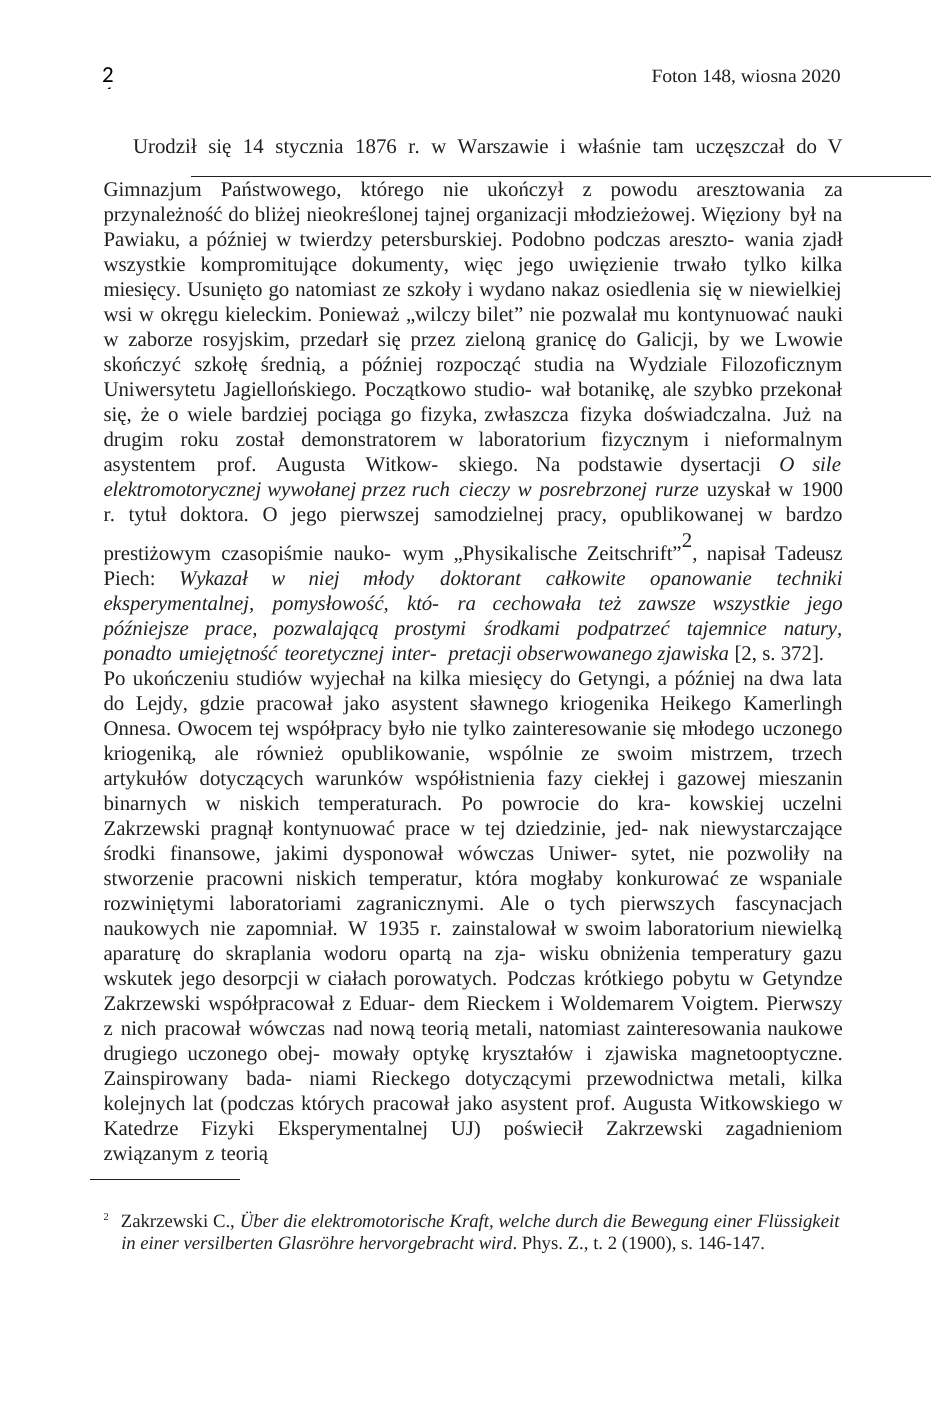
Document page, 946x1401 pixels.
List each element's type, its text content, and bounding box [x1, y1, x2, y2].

text Urodził się 14 stycznia 1876 r. w Warszawie i właśnie tam uczęszczał do V Gimnazjum Państwowego, którego nie ukończył z powodu aresztowania za przynależność do bliżej nieokreślonej tajnej organizacji młodzieżowej. Więziony był na Pawiaku, a później w twierdzy petersburskiej. Podobno podczas areszto- wania zjadł wszystkie kompromitujące dokumenty, więc jego uwięzienie trwało tylko kilka miesięcy. Usunięto go natomiast ze szkoły i wydano nakaz osiedlenia się w niewielkiej wsi w okręgu kieleckim. Ponieważ „wilczy bilet” nie pozwalał mu kontynuować nauki w zaborze rosyjskim, przedarł się przez zieloną granicę do Galicji, by we Lwowie skończyć szkołę średnią, a później rozpocząć studia na Wydziale Filozoficznym Uniwersytetu Jagiellońskiego. Początkowo studio- wał botanikę, ale szybko przekonał się, że o wiele bardziej pociąga go fizyka, zwłaszcza fizyka doświadczalna. Już na drugim roku został demonstratorem w laboratorium fizycznym i nieformalnym asystentem prof. Augusta Witkow- skiego. Na podstawie dysertacji O sile elektromotorycznej wywołanej przez ruch cieczy w posrebrzonej rurze uzyskał w 1900 r. tytuł doktora. O jego pierwszej samodzielnej pracy, opublikowanej w bardzo prestiżowym czasopiśmie nauko- wym „Physikalische Zeitschrift”2, napisał Tadeusz Piech: Wykazał w niej młody doktorant całkowite opanowanie techniki eksperymentalnej, pomysłowość, któ- ra cechowała też zawsze wszystkie jego późniejsze prace, pozwalającą prostymi środkami podpatrzeć tajemnice natury, ponadto umiejętność teoretycznej inter- pretacji obserwowanego zjawiska [2, s. 372]. [103, 134, 843, 664]
text 2 Zakrzewski C., Über die elektromotorische Kraft, welche durch die Bewegung einer Flüssigkeit in einer versilberten Glasröhre hervorgebracht wird. Phys. Z., t. 2 (1900), s. 146-147. [103, 1209, 853, 1253]
text Po ukończeniu studiów wyjechał na kilka miesięcy do Getyngi, a później na dwa lata do Lejdy, gdzie pracował jako asystent sławnego kriogenika Heikego Kamerlingh Onnesa. Owocem tej współpracy było nie tylko zainteresowanie się młodego uczonego kriogeniką, ale również opublikowanie, wspólnie ze swoim mistrzem, trzech artykułów dotyczących warunków współistnienia fazy ciekłej i gazowej mieszanin binarnych w niskich temperaturach. Po powrocie do kra- kowskiej uczelni Zakrzewski pragnął kontynuować prace w tej dziedzinie, jed- nak niewystarczające środki finansowe, jakimi dysponował wówczas Uniwer- sytet, nie pozwoliły na stworzenie pracowni niskich temperatur, która mogłaby konkurować ze wspaniale rozwiniętymi laboratoriami zagranicznymi. Ale o tych pierwszych fascynacjach naukowych nie zapomniał. W 1935 r. zainstalował w swoim laboratorium niewielką aparaturę do skraplania wodoru opartą na zja- wisku obniżenia temperatury gazu wskutek jego desorpcji w ciałach porowatych. Podczas krótkiego pobytu w Getyndze Zakrzewski współpracował z Eduar- dem Rieckem i Woldemarem Voigtem. Pierwszy z nich pracował wówczas nad nową teorią metali, natomiast zainteresowania naukowe drugiego uczonego obej- mowały optykę kryształów i zjawiska magnetooptyczne. Zainspirowany bada- niami Rieckego dotyczącymi przewodnictwa metali, kilka kolejnych lat (podczas których pracował jako asystent prof. Augusta Witkowskiego w Katedrze Fizyki Eksperymentalnej UJ) poświecił Zakrzewski zagadnieniom związanym z teorią [103, 665, 843, 1164]
